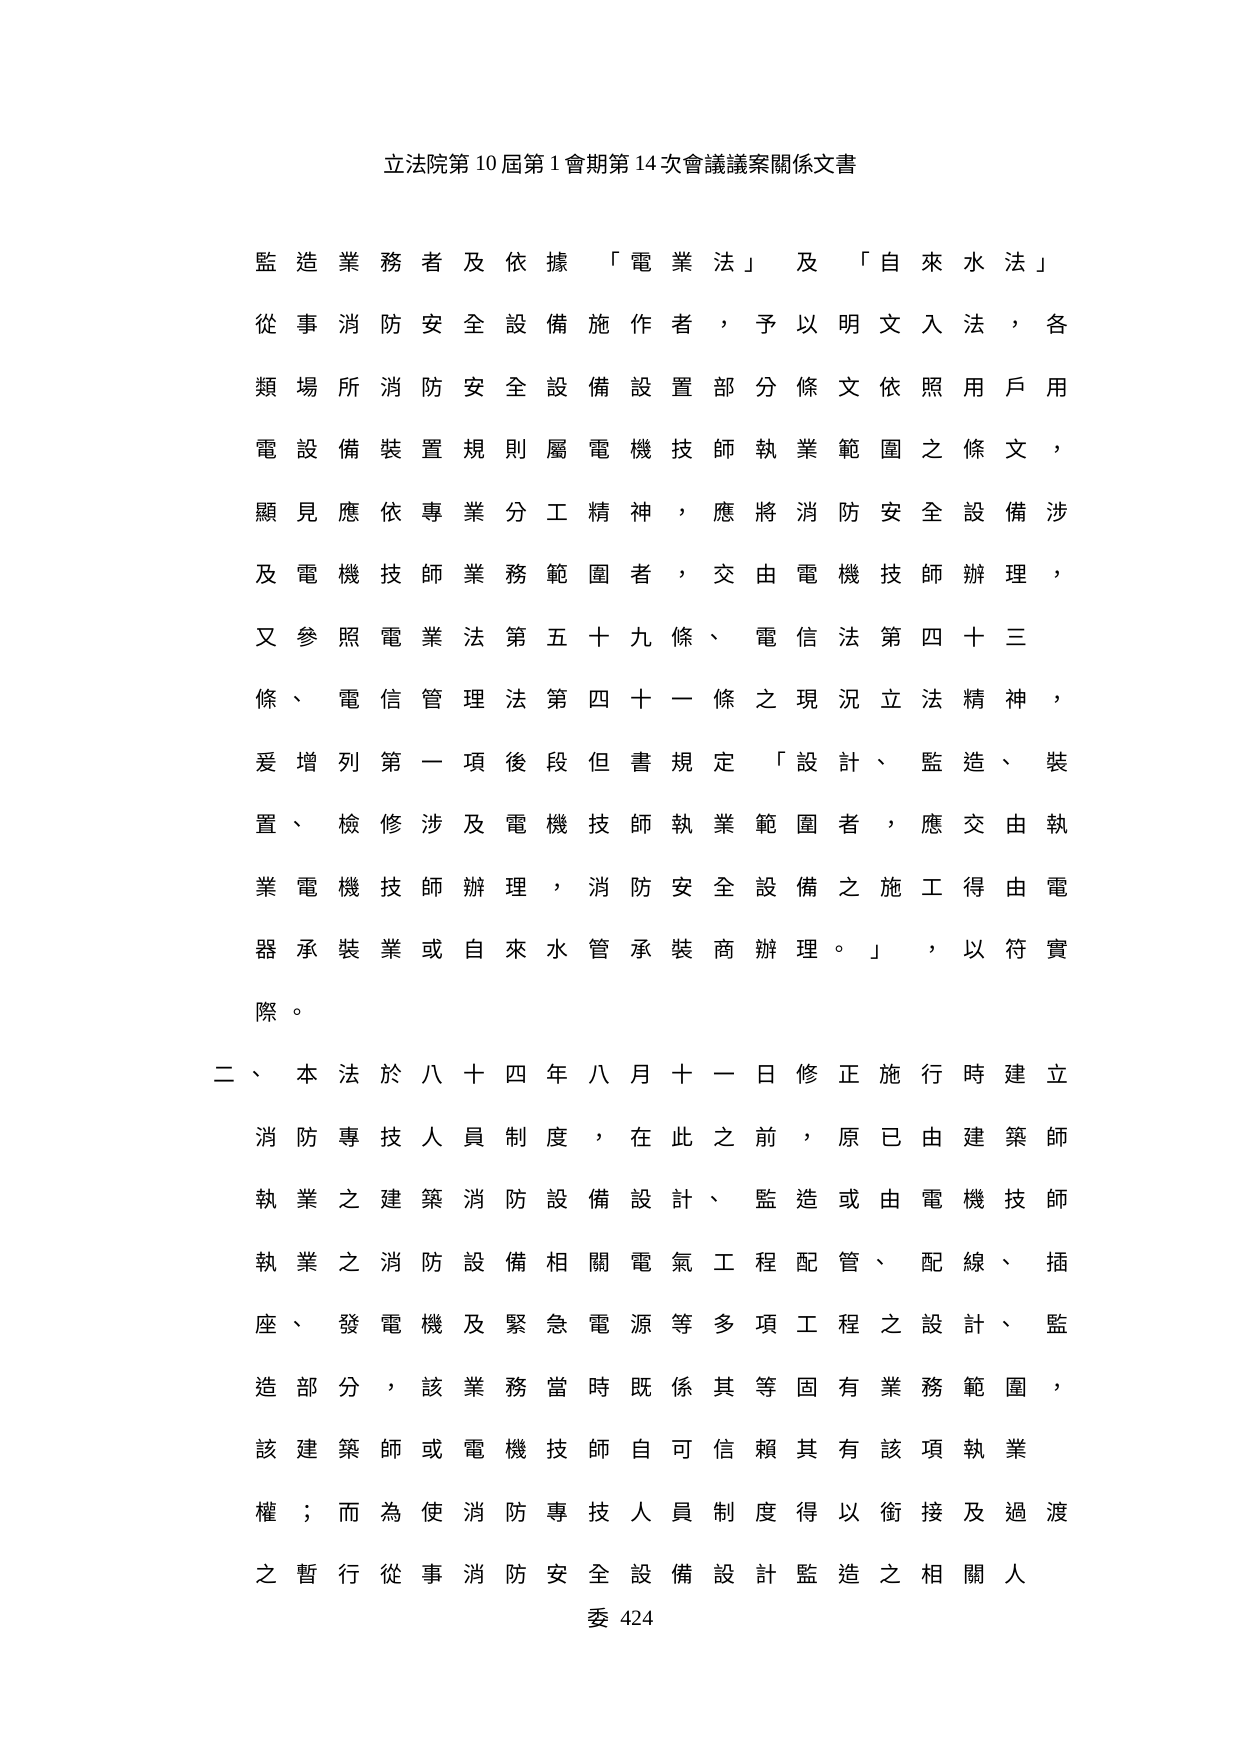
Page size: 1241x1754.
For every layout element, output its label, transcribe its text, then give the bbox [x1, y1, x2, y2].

text 監造業務者及依據「電業法」及「自來水法」從事消防安全設備施作者，予以明文入法，各類場所消防安全設備設置部分條文依照用戶用電設備裝置規則屬電機技師執業範圍之條文，顯見應依專業分工精神，應將消防安全設備涉及電機技師業務範圍者，交由電機技師辦理，又參照電業法第五十九條、電信法第四十三條、電信管理法第四十一條之現況立法精神，爰增列第一項後段但書規定「設計、監造、裝置、檢修涉及電機技師執業範圍者，應交由執業電機技師辦理，消防安全設備之施工得由電器承裝業或自來水管承裝商辦理。」，以符實際。 [184, 219, 1078, 1031]
text 二、本法於八十四年八月十一日修正施行時建立消防專技人員制度，在此之前，原已由建築師執業之建築消防設備設計、監造或由電機技師執業之消防設備相關電氣工程配管、配線、插座、發電機及緊急電源等多項工程之設計、監造部分，該業務當時既係其等固有業務範圍，該建築師或電機技師自可信賴其有該項執業權；而為使消防專技人員制度得以銜接及過渡之暫行從事消防安全設備設計監造之相關人 [184, 1031, 1078, 1594]
